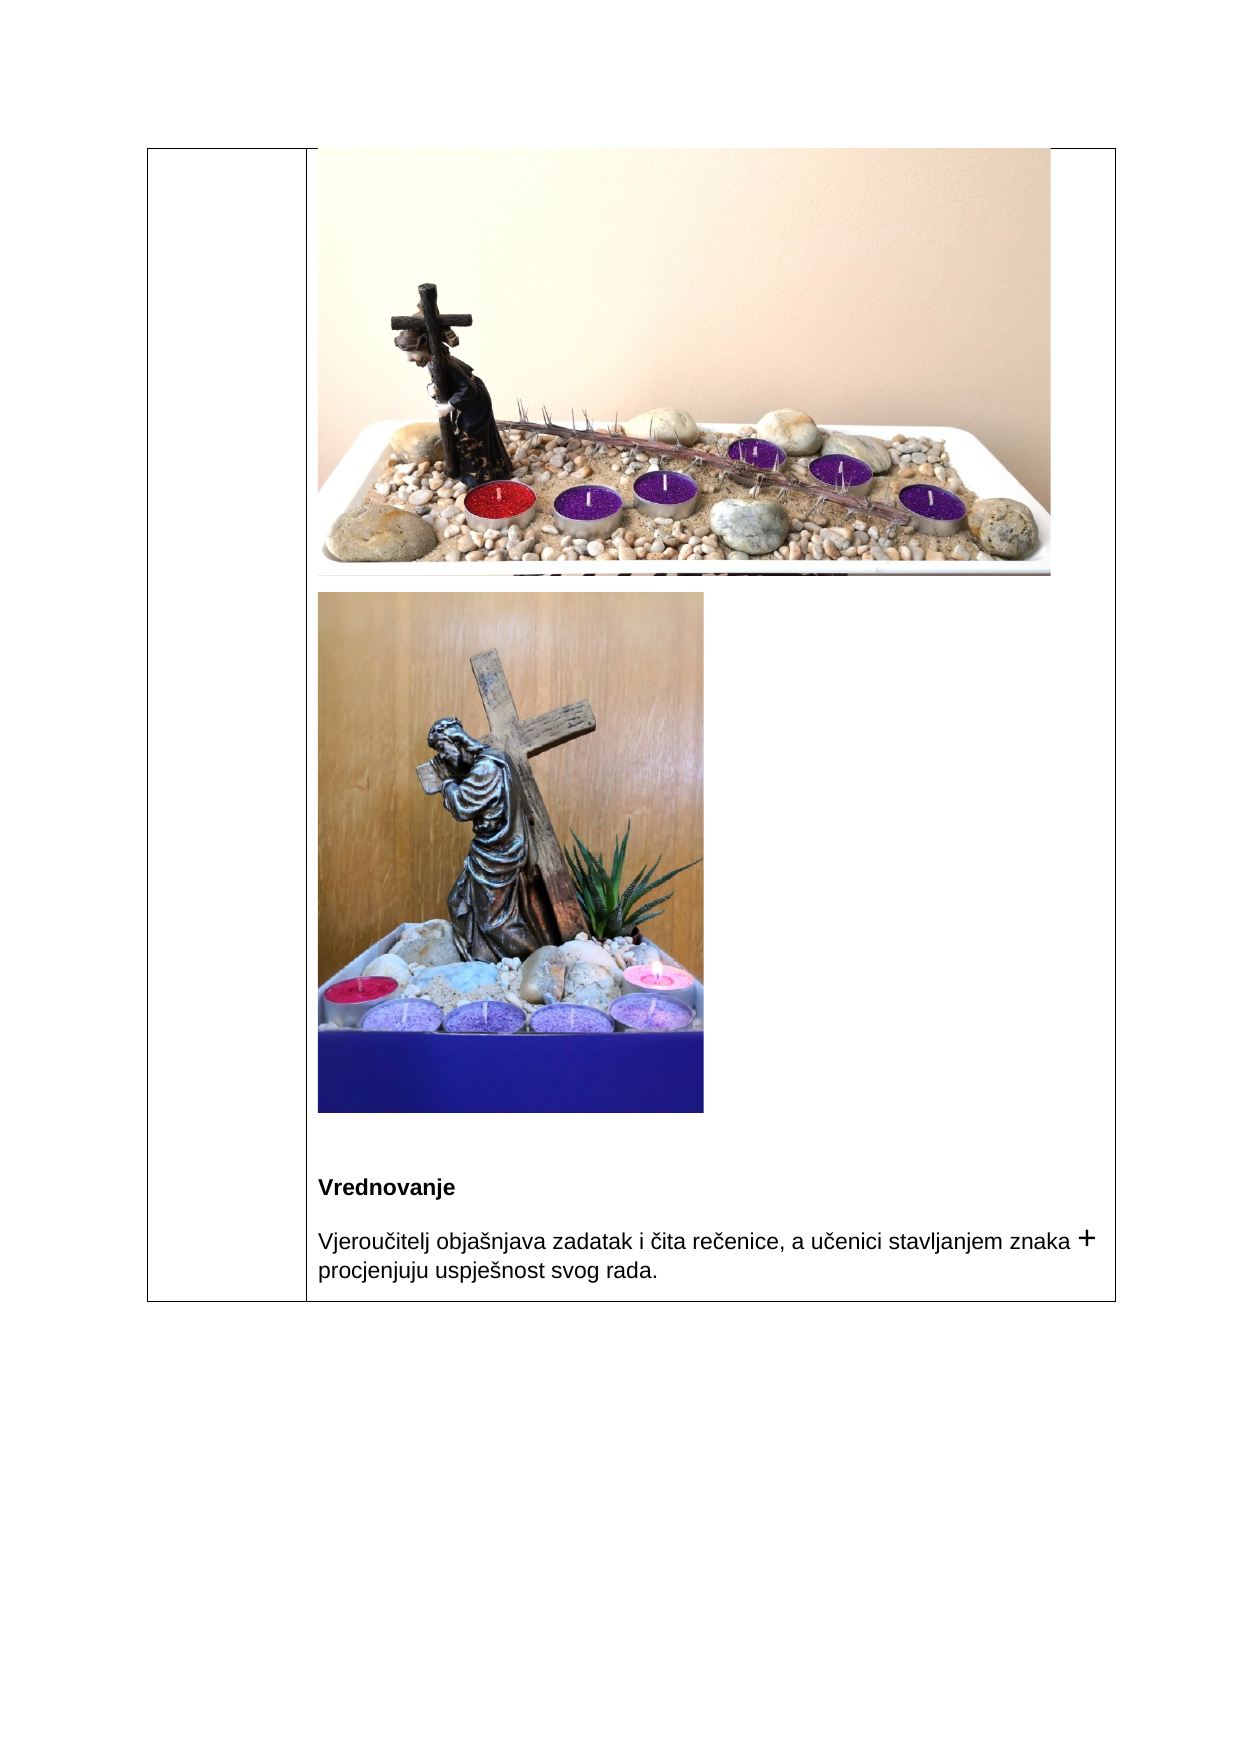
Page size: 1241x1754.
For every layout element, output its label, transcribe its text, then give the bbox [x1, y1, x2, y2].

table_cell [148, 149, 306, 1301]
table_cell Vrednovanje Vjeroučitelj objašnjava zadatak i čita rečenice, a učenici stavljanjem znaka + procjenjuju uspješnost svog rada. [307, 149, 1115, 1301]
